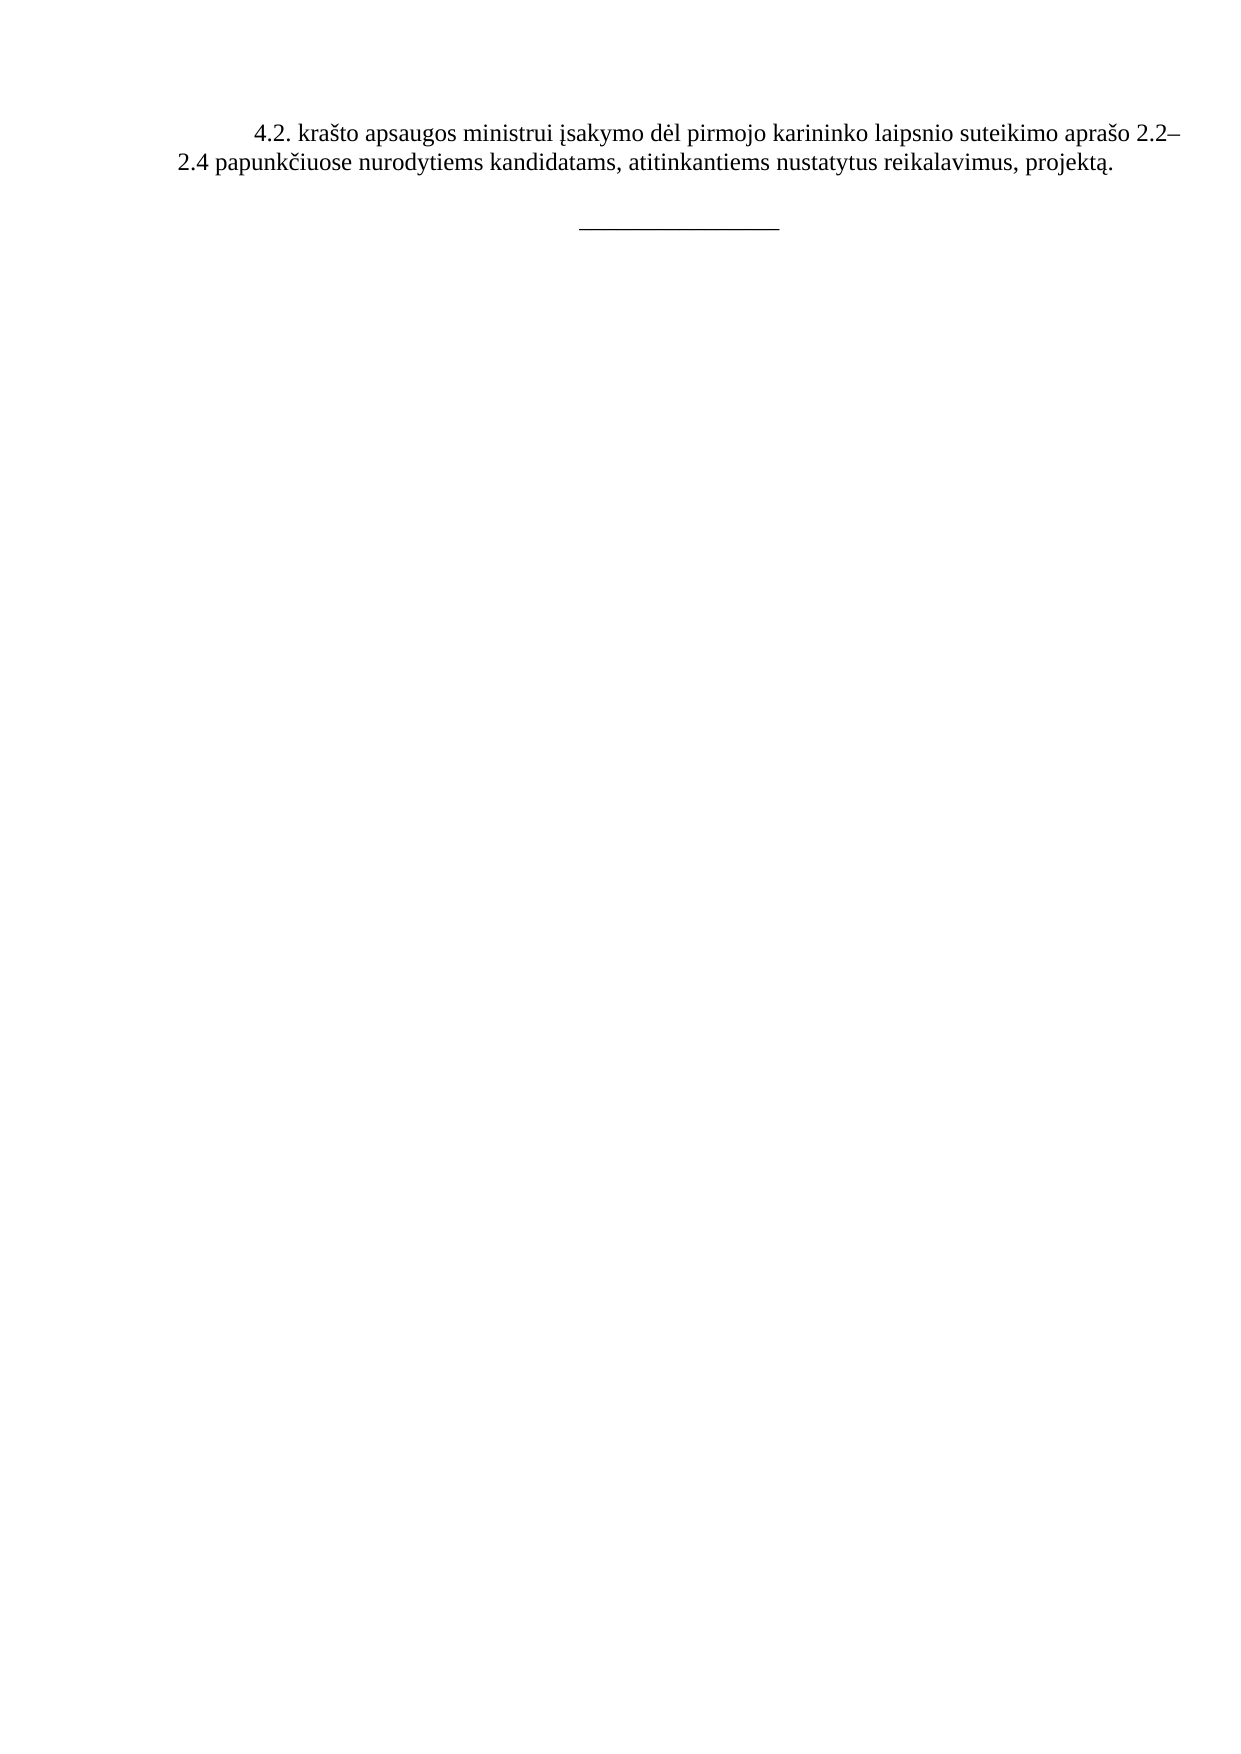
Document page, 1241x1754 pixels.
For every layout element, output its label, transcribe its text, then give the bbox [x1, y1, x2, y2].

text 4.2. krašto apsaugos ministrui įsakymo dėl pirmojo karininko laipsnio suteikimo aprašo 2.2–2.4 papunkčiuose nurodytiems kandidatams, atitinkantiems nustatytus reikalavimus, projektą. [177, 118, 1181, 176]
text ________________ [177, 204, 1181, 233]
